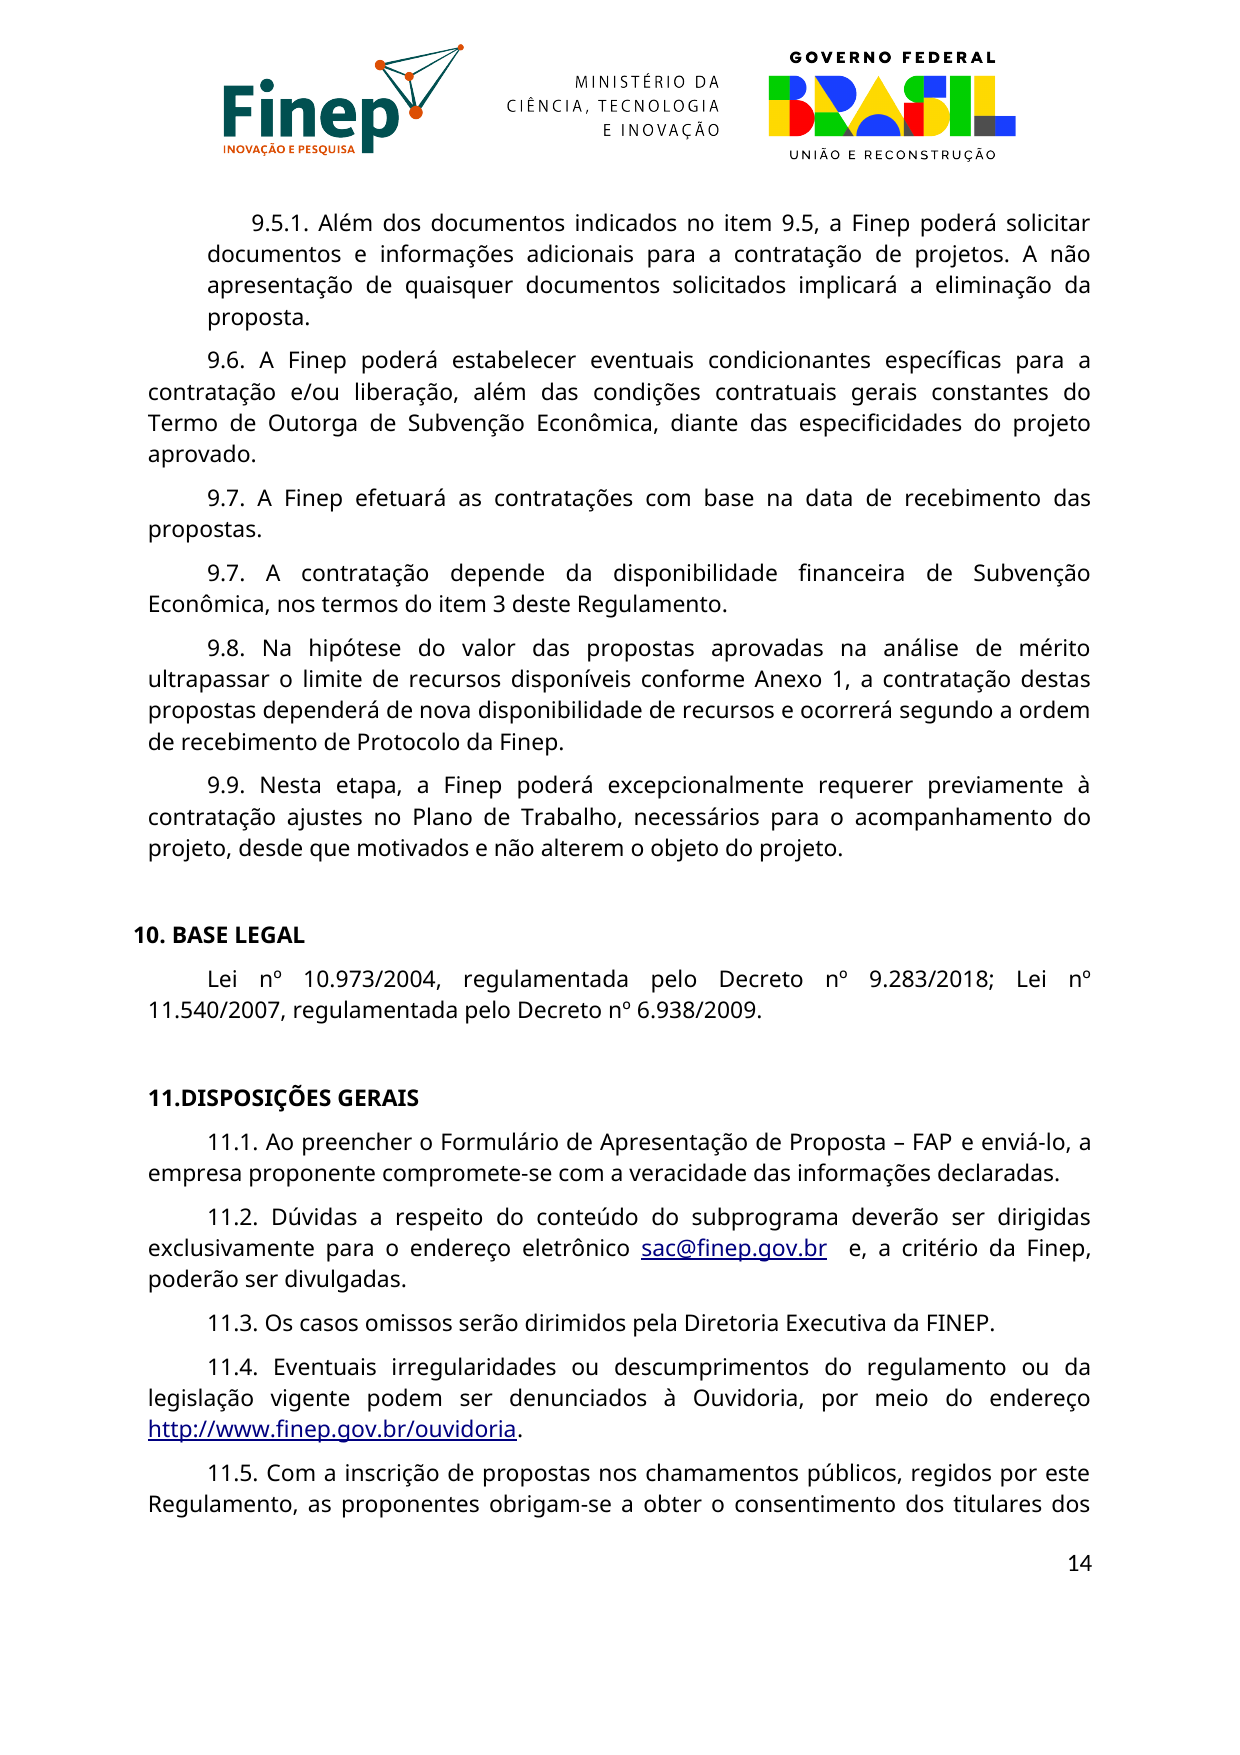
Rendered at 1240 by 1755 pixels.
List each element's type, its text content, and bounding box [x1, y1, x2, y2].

text 11.3. Os casos omissos serão dirimidos pela Diretoria Executiva da FINEP. [148, 1307, 1092, 1338]
text 9.7. A contratação depende da disponibilidade financeira de Subvenção Econômica, nos termos do item 3 deste Regulamento. [148, 557, 1092, 619]
text 11.1. Ao preencher o Formulário de Apresentação de Proposta – FAP e enviá-lo, a empresa proponente compromete-se com a veracidade das informações declaradas. [148, 1126, 1092, 1188]
text 9.8. Na hipótese do valor das propostas aprovadas na análise de mérito ultrapassar o limite de recursos disponíveis conforme Anexo 1, a contratação destas propostas dependerá de nova disponibilidade de recursos e ocorrerá segundo a ordem de recebimento de Protocolo da Finep. [148, 632, 1092, 757]
text Lei nº 10.973/2004, regulamentada pelo Decreto nº 9.283/2018; Lei nº 11.540/2007, regulamentada pelo Decreto nº 6.938/2009. [148, 963, 1092, 1026]
text 9.9. Nesta etapa, a Finep poderá excepcionalmente requerer previamente à contratação ajustes no Plano de Trabalho, necessários para o acompanhamento do projeto, desde que motivados e não alterem o objeto do projeto. [148, 769, 1092, 863]
text 9.6. A Finep poderá estabelecer eventuais condicionantes específicas para a contratação e/ou liberação, além das condições contratuais gerais constantes do Termo de Outorga de Subvenção Econômica, diante das especificidades do projeto aprovado. [148, 344, 1092, 469]
text 11.4. Eventuais irregularidades ou descumprimentos do regulamento ou da legislação vigente podem ser denunciados à Ouvidoria, por meio do endereço http://www.finep.gov.br/ouvidoria. [148, 1351, 1092, 1444]
text 11.DISPOSIÇÕES GERAIS [148, 1082, 1092, 1113]
text 11.2. Dúvidas a respeito do conteúdo do subprograma deverão ser dirigidas exclusivamente para o endereço eletrônico sac@finep.gov.br e, a critério da Finep, poderão ser divulgadas. [148, 1201, 1092, 1294]
text 9.7. A Finep efetuará as contratações com base na data de recebimento das propostas. [148, 482, 1092, 544]
text 11.5. Com a inscrição de propostas nos chamamentos públicos, regidos por este Regulamento, as proponentes obrigam-se a obter o consentimento dos titulares dos [148, 1457, 1092, 1519]
text 9.5.1. Além dos documentos indicados no item 9.5, a Finep poderá solicitar documentos e informações adicionais para a contratação de projetos. A não apresentação de quaisquer documentos solicitados implicará a eliminação da proposta. [207, 207, 1092, 332]
text 10. BASE LEGAL [133, 919, 1092, 951]
